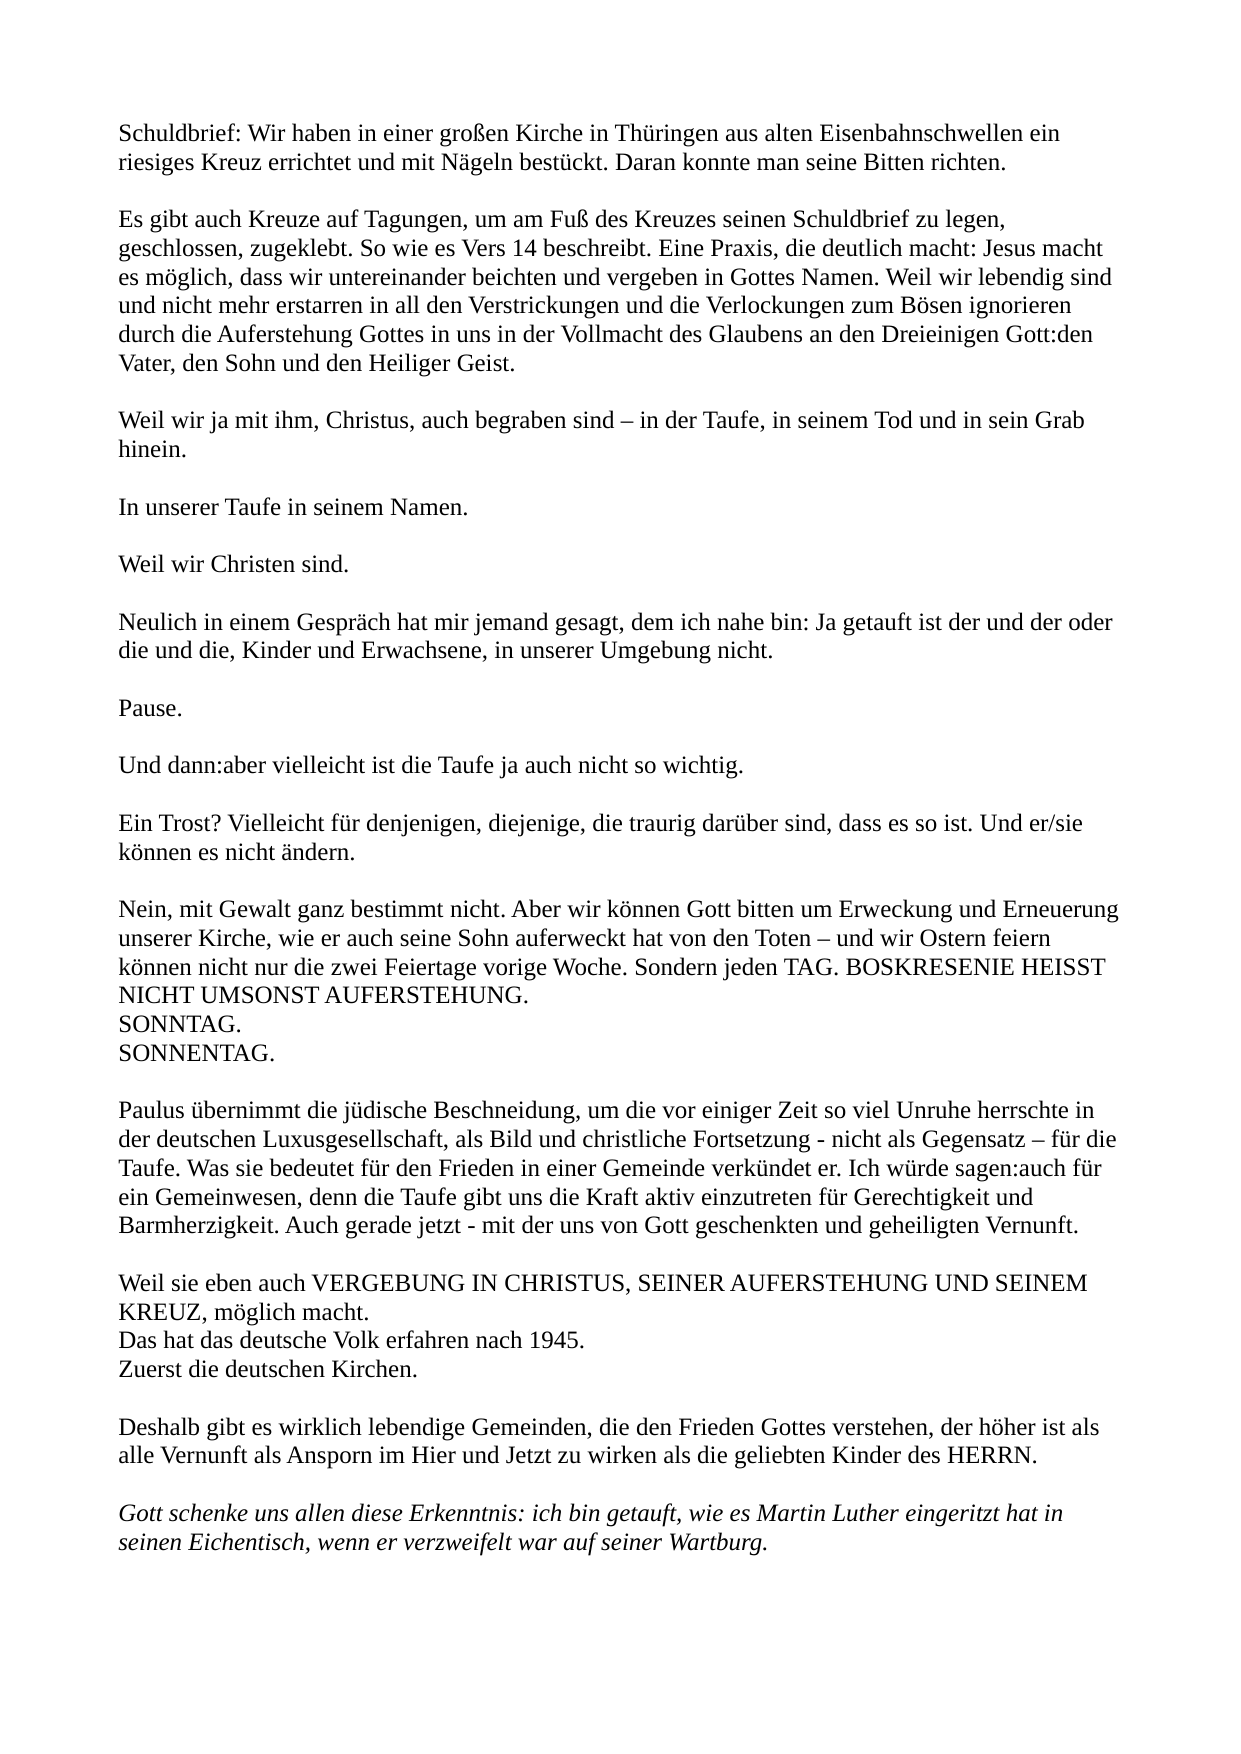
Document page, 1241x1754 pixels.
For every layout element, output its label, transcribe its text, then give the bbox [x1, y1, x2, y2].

text Das hat das deutsche Volk erfahren nach 1945. [118, 1326, 1122, 1354]
text Neulich in einem Gespräch hat mir jemand gesagt, dem ich nahe bin: Ja getauft ist der und der oder die und die, Kinder und Erwachsene, in unserer Umgebung nicht. [118, 607, 1122, 664]
text Pause. [118, 693, 1122, 722]
text Und dann:aber vielleicht ist die Taufe ja auch nicht so wichtig. [118, 751, 1122, 779]
text Weil sie eben auch VERGEBUNG IN CHRISTUS, SEINER AUFERSTEHUNG UND SEINEM KREUZ, möglich macht. [118, 1268, 1122, 1326]
text Weil wir Christen sind. [118, 549, 1122, 578]
text SONNENTAG. [118, 1038, 1122, 1067]
text Weil wir ja mit ihm, Christus, auch begraben sind – in der Taufe, in seinem Tod und in sein Grab hinein. [118, 406, 1122, 463]
text Nein, mit Gewalt ganz bestimmt nicht. Aber wir können Gott bitten um Erweckung und Erneuerung unserer Kirche, wie er auch seine Sohn auferweckt hat von den Toten – und wir Ostern feiern können nicht nur die zwei Feiertage vorige Woche. Sondern jeden TAG. BOSKRESENIE HEISST NICHT UMSONST AUFERSTEHUNG. [118, 894, 1122, 1009]
text Es gibt auch Kreuze auf Tagungen, um am Fuß des Kreuzes seinen Schuldbrief zu legen, geschlossen, zugeklebt. So wie es Vers 14 beschreibt. Eine Praxis, die deutlich macht: Jesus macht es möglich, dass wir untereinander beichten und vergeben in Gottes Namen. Weil wir lebendig sind und nicht mehr erstarren in all den Verstrickungen und die Verlockungen zum Bösen ignorieren durch die Auferstehung Gottes in uns in der Vollmacht des Glaubens an den Dreieinigen Gott:den Vater, den Sohn und den Heiliger Geist. [118, 204, 1122, 377]
text Ein Trost? Vielleicht für denjenigen, diejenige, die traurig darüber sind, dass es so ist. Und er/sie können es nicht ändern. [118, 808, 1122, 866]
text Schuldbrief: Wir haben in einer großen Kirche in Thüringen aus alten Eisenbahnschwellen ein riesiges Kreuz errichtet und mit Nägeln bestückt. Daran konnte man seine Bitten richten. [118, 118, 1122, 176]
text Paulus übernimmt die jüdische Beschneidung, um die vor einiger Zeit so viel Unruhe herrschte in der deutschen Luxusgesellschaft, als Bild und christliche Fortsetzung - nicht als Gegensatz – für die Taufe. Was sie bedeutet für den Frieden in einer Gemeinde verkündet er. Ich würde sagen:auch für ein Gemeinwesen, denn die Taufe gibt uns die Kraft aktiv einzutreten für Gerechtigkeit und Barmherzigkeit. Auch gerade jetzt - mit der uns von Gott geschenkten und geheiligten Vernunft. [118, 1096, 1122, 1239]
text Gott schenke uns allen diese Erkenntnis: ich bin getauft, wie es Martin Luther eingeritzt hat in seinen Eichentisch, wenn er verzweifelt war auf seiner Wartburg. [118, 1498, 1122, 1556]
text SONNTAG. [118, 1009, 1122, 1038]
text In unserer Taufe in seinem Namen. [118, 492, 1122, 521]
text Zuerst die deutschen Kirchen. [118, 1354, 1122, 1383]
text Deshalb gibt es wirklich lebendige Gemeinden, die den Frieden Gottes verstehen, der höher ist als alle Vernunft als Ansporn im Hier und Jetzt zu wirken als die geliebten Kinder des HERRN. [118, 1412, 1122, 1469]
